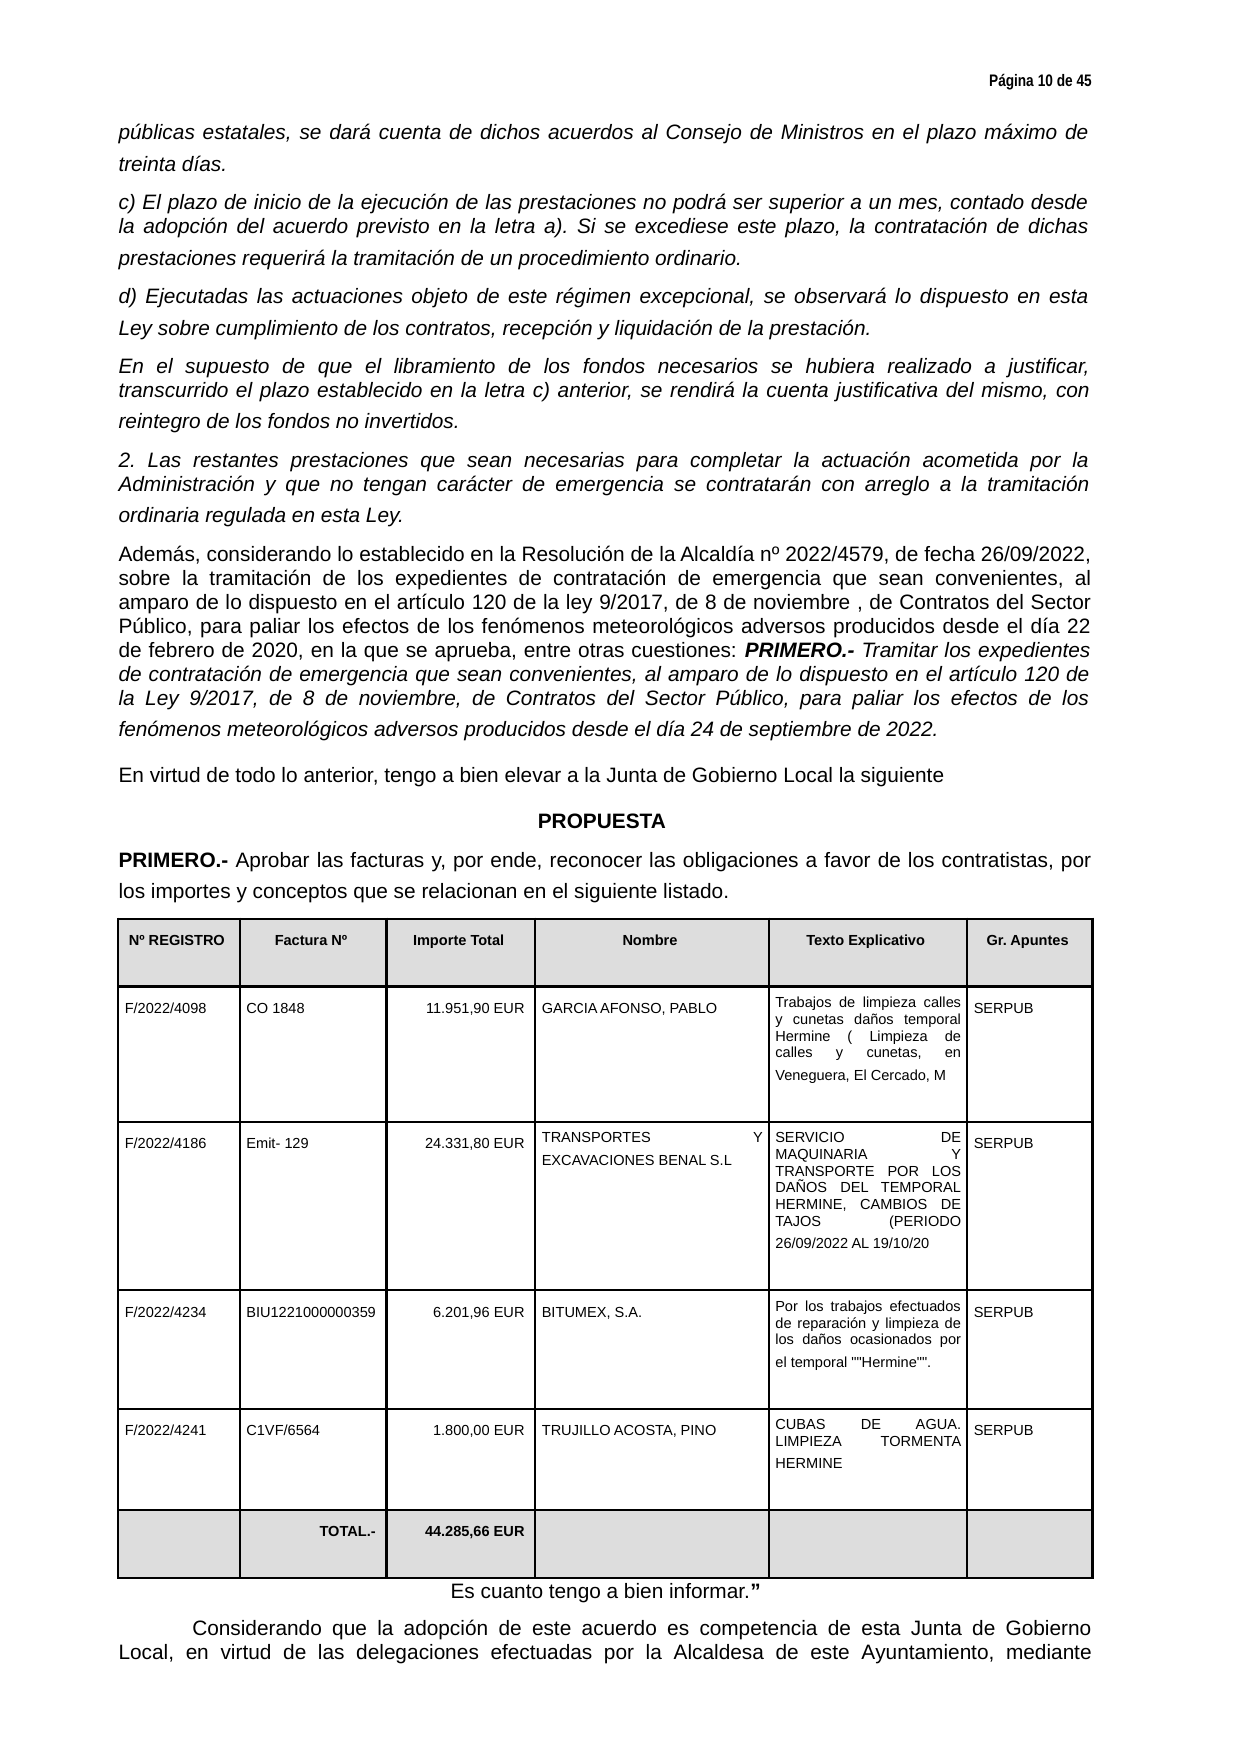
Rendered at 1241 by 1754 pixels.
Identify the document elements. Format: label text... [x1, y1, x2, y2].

text PROPUESTA [118, 801, 1092, 835]
table_header Importe Total [388, 920, 534, 985]
text c) El plazo de inicio de la ejecución de las prestaciones no podrá ser superior a un mes, contado desde la adopción del acuerdo previsto en la letra a). Si se excediese este plazo, la contratación de dichas prestaciones requerirá la tramitación de un procedimiento ordinario. [118, 190, 1092, 271]
table_cell GARCIA AFONSO, PABLO [536, 988, 768, 1121]
table_header Nombre [536, 920, 768, 985]
table_header Gr. Apuntes [968, 920, 1091, 985]
table_cell [770, 1511, 966, 1577]
text Es cuanto tengo a bien informar.” [118, 1579, 1092, 1603]
text En el supuesto de que el libramiento de los fondos necesarios se hubiera realizado a justificar, transcurrido el plazo establecido en la letra c) anterior, se rendirá la cuenta justificativa del mismo, con reintegro de los fondos no invertidos. [118, 354, 1092, 435]
table_cell C1VF/6564 [241, 1410, 385, 1509]
text 2. Las restantes prestaciones que sean necesarias para completar la actuación acometida por la Administración y que no tengan carácter de emergencia se contratarán con arreglo a la tramitación ordinaria regulada en esta Ley. [118, 448, 1092, 529]
table_cell F/2022/4098 [119, 988, 239, 1121]
table_cell [536, 1511, 768, 1577]
text Además, considerando lo establecido en la Resolución de la Alcaldía nº 2022/4579, de fecha 26/09/2022, sobre la tramitación de los expedientes de contratación de emergencia que sean convenientes, al amparo de lo dispuesto en el artículo 120 de la ley 9/2017, de 8 de noviembre , de Contratos del Sector Público, para paliar los efectos de los fenómenos meteorológicos adversos producidos desde el día 22 de febrero de 2020, en la que se aprueba, entre otras cuestiones: PRIMERO.- Tramitar los expedientes de contratación de emergencia que sean convenientes, al amparo de lo dispuesto en el artículo 120 de la Ley 9/2017, de 8 de noviembre, de Contratos del Sector Público, para paliar los efectos de los fenómenos meteorológicos adversos producidos desde el día 24 de septiembre de 2022. [118, 542, 1092, 743]
table_cell TRUJILLO ACOSTA, PINO [536, 1410, 768, 1509]
table_cell SERPUB [968, 1291, 1091, 1407]
table_cell 6.201,96 EUR [388, 1291, 534, 1407]
table_header Texto Explicativo [770, 920, 966, 985]
table_cell TRANSPORTES Y EXCAVACIONES BENAL S.L [536, 1123, 768, 1289]
table_cell F/2022/4186 [119, 1123, 239, 1289]
table_cell F/2022/4234 [119, 1291, 239, 1407]
table_cell BITUMEX, S.A. [536, 1291, 768, 1407]
table_cell SERPUB [968, 1410, 1091, 1509]
text PRIMERO.- Aprobar las facturas y, por ende, reconocer las obligaciones a favor de los contratistas, por los importes y conceptos que se relacionan en el siguiente listado. [118, 847, 1092, 905]
table_cell 24.331,80 EUR [388, 1123, 534, 1289]
text públicas estatales, se dará cuenta de dichos acuerdos al Consejo de Ministros en el plazo máximo de treinta días. [118, 120, 1092, 177]
table_cell Emit- 129 [241, 1123, 385, 1289]
text Considerando que la adopción de este acuerdo es competencia de esta Junta de Gobierno Local, en virtud de las delegaciones efectuadas por la Alcaldesa de este Ayuntamiento, mediante [118, 1616, 1092, 1663]
table_cell 44.285,66 EUR [388, 1511, 534, 1577]
table_cell [968, 1511, 1091, 1577]
table_cell 11.951,90 EUR [388, 988, 534, 1121]
text d) Ejecutadas las actuaciones objeto de este régimen excepcional, se observará lo dispuesto en esta Ley sobre cumplimiento de los contratos, recepción y liquidación de la prestación. [118, 284, 1092, 341]
table_header Nº REGISTRO [119, 920, 239, 985]
table_cell 1.800,00 EUR [388, 1410, 534, 1509]
table_cell SERVICIO DE MAQUINARIA Y TRANSPORTE POR LOS DAÑOS DEL TEMPORAL HERMINE, CAMBIOS DE TAJOS (PERIODO 26/09/2022 AL 19/10/20 [770, 1123, 966, 1289]
table_cell CUBAS DE AGUA. LIMPIEZA TORMENTA HERMINE [770, 1410, 966, 1509]
table_cell SERPUB [968, 1123, 1091, 1289]
table_cell Trabajos de limpieza calles y cunetas daños temporal Hermine ( Limpieza de calles y cunetas, en Veneguera, El Cercado, M [770, 988, 966, 1121]
table_cell SERPUB [968, 988, 1091, 1121]
table_cell F/2022/4241 [119, 1410, 239, 1509]
table_cell Por los trabajos efectuados de reparación y limpieza de los daños ocasionados por el temporal ""Hermine"". [770, 1291, 966, 1407]
table_cell BIU1221000000359 [241, 1291, 385, 1407]
table_cell TOTAL.- [241, 1511, 385, 1577]
text En virtud de todo lo anterior, tengo a bien elevar a la Junta de Gobierno Local la siguiente [118, 755, 1092, 789]
table_cell CO 1848 [241, 988, 385, 1121]
table_cell [119, 1511, 239, 1577]
table_header Factura Nº [241, 920, 385, 985]
